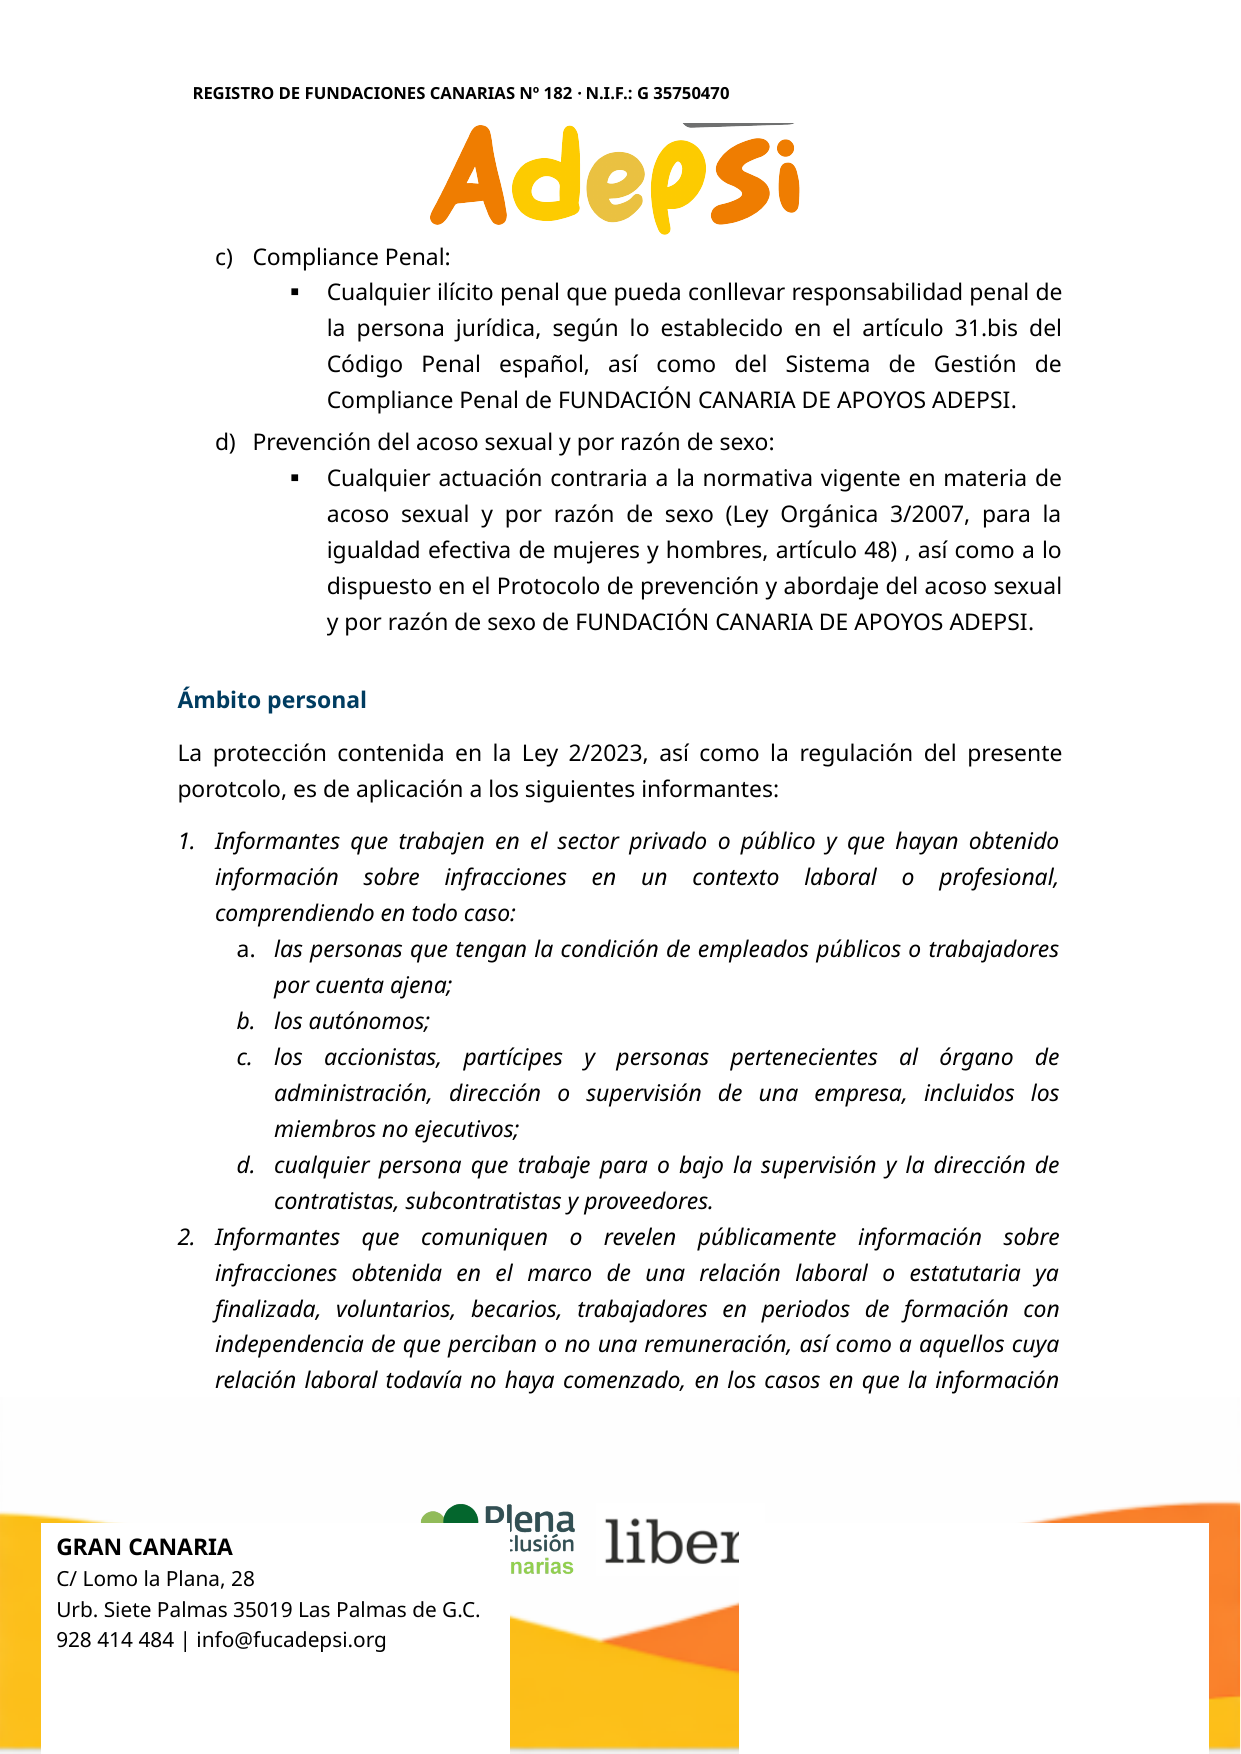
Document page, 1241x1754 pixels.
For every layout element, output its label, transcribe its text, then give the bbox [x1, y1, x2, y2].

list Cualquier ilícito penal que pueda conllevar responsabilidad penal de la persona jurídica, según lo establecido en el artículo 31.bis del Código Penal español, así como del Sistema de Gestión de Compliance Penal de FUNDACIÓN CANARIA DE APOYOS ADEPSI. [289, 276, 1063, 415]
text Ámbito personal [177, 684, 1063, 715]
list cualquier persona que trabaje para o bajo la supervisión y la dirección de contratistas, subcontratistas y proveedores. [236, 1149, 1063, 1216]
text La protección contenida en la Ley 2/2023, así como la regulación del presente porotcolo, es de aplicación a los siguientes informantes: [177, 737, 1063, 804]
list Compliance Penal: [215, 240, 1063, 272]
list Prevención del acoso sexual y por razón de sexo: [215, 426, 1063, 458]
list Cualquier actuación contraria a la normativa vigente en materia de acoso sexual y por razón de sexo (Ley Orgánica 3/2007, para la igualdad efectiva de mujeres y hombres, artículo 48) , así como a lo dispuesto en el Protocolo de prevención y abordaje del acoso sexual y por razón de sexo de FUNDACIÓN CANARIA DE APOYOS ADEPSI. [289, 462, 1063, 637]
list las personas que tengan la condición de empleados públicos o trabajadores por cuenta ajena; [236, 933, 1063, 1000]
list Informantes que trabajen en el sector privado o público y que hayan obtenido información sobre infracciones en un contexto laboral o profesional, comprendiendo en todo caso: [177, 825, 1063, 928]
list los autónomos; [236, 1005, 1063, 1036]
list los accionistas, partícipes y personas pertenecientes al órgano de administración, dirección o supervisión de una empresa, incluidos los miembros no ejecutivos; [236, 1041, 1063, 1144]
list Informantes que comuniquen o revelen públicamente información sobre infracciones obtenida en el marco de una relación laboral o estatutaria ya finalizada, voluntarios, becarios, trabajadores en periodos de formación con independencia de que perciban o no una remuneración, así como a aquellos cuya relación laboral todavía no haya comenzado, en los casos en que la información [177, 1221, 1063, 1396]
